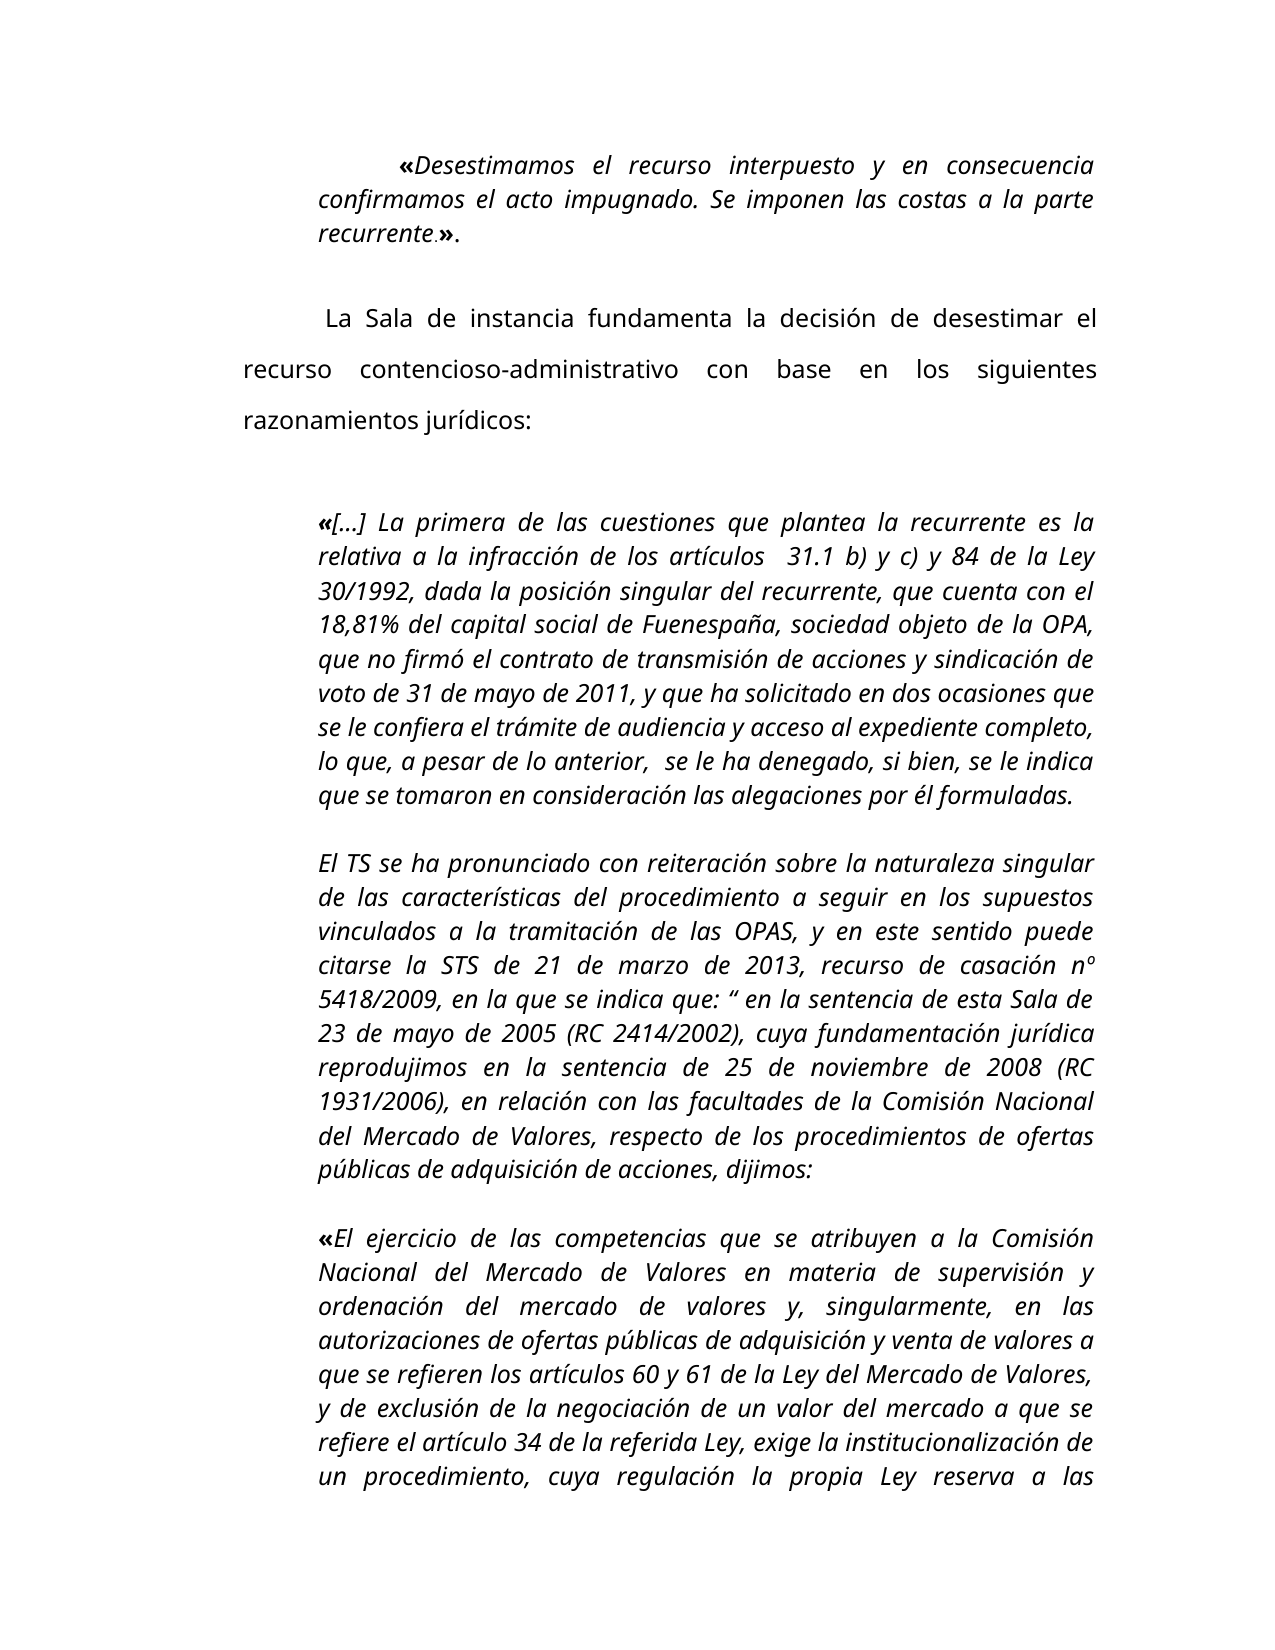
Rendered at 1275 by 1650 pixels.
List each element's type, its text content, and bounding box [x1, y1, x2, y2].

text «Desestimamos el recurso interpuesto y en consecuencia confirmamos el acto impugnado. Se imponen las costas a la parte recurrente.». [318, 148, 1098, 250]
text La Sala de instancia fundamenta la decisión de desestimar el recurso contencioso-administrativo con base en los siguientes razonamientos jurídicos: [243, 301, 1098, 437]
text El TS se ha pronunciado con reiteración sobre la naturaleza singular de las características del procedimiento a seguir en los supuestos vinculados a la tramitación de las OPAS, y en este sentido puede citarse la STS de 21 de marzo de 2013, recurso de casación nº 5418/2009, en la que se indica que: “ en la sentencia de esta Sala de 23 de mayo de 2005 (RC 2414/2002), cuya fundamentación jurídica reprodujimos en la sentencia de 25 de noviembre de 2008 (RC 1931/2006), en relación con las facultades de la Comisión Nacional del Mercado de Valores, respecto de los procedimientos de ofertas públicas de adquisición de acciones, dijimos: [318, 846, 1098, 1186]
text «El ejercicio de las competencias que se atribuyen a la Comisión Nacional del Mercado de Valores en materia de supervisión y ordenación del mercado de valores y, singularmente, en las autorizaciones de ofertas públicas de adquisición y venta de valores a que se refieren los artículos 60 y 61 de la Ley del Mercado de Valores, y de exclusión de la negociación de un valor del mercado a que se refiere el artículo 34 de la referida Ley, exige la institucionalización de un procedimiento, cuya regulación la propia Ley reserva a las [318, 1220, 1098, 1493]
text «[...] La primera de las cuestiones que plantea la recurrente es la relativa a la infracción de los artículos 31.1 b) y c) y 84 de la Ley 30/1992, dada la posición singular del recurrente, que cuenta con el 18,81% del capital social de Fuenespaña, sociedad objeto de la OPA, que no firmó el contrato de transmisión de acciones y sindicación de voto de 31 de mayo de 2011, y que ha solicitado en dos ocasiones que se le confiera el trámite de audiencia y acceso al expediente completo, lo que, a pesar de lo anterior, se le ha denegado, si bien, se le indica que se tomaron en consideración las alegaciones por él formuladas. [318, 505, 1098, 812]
